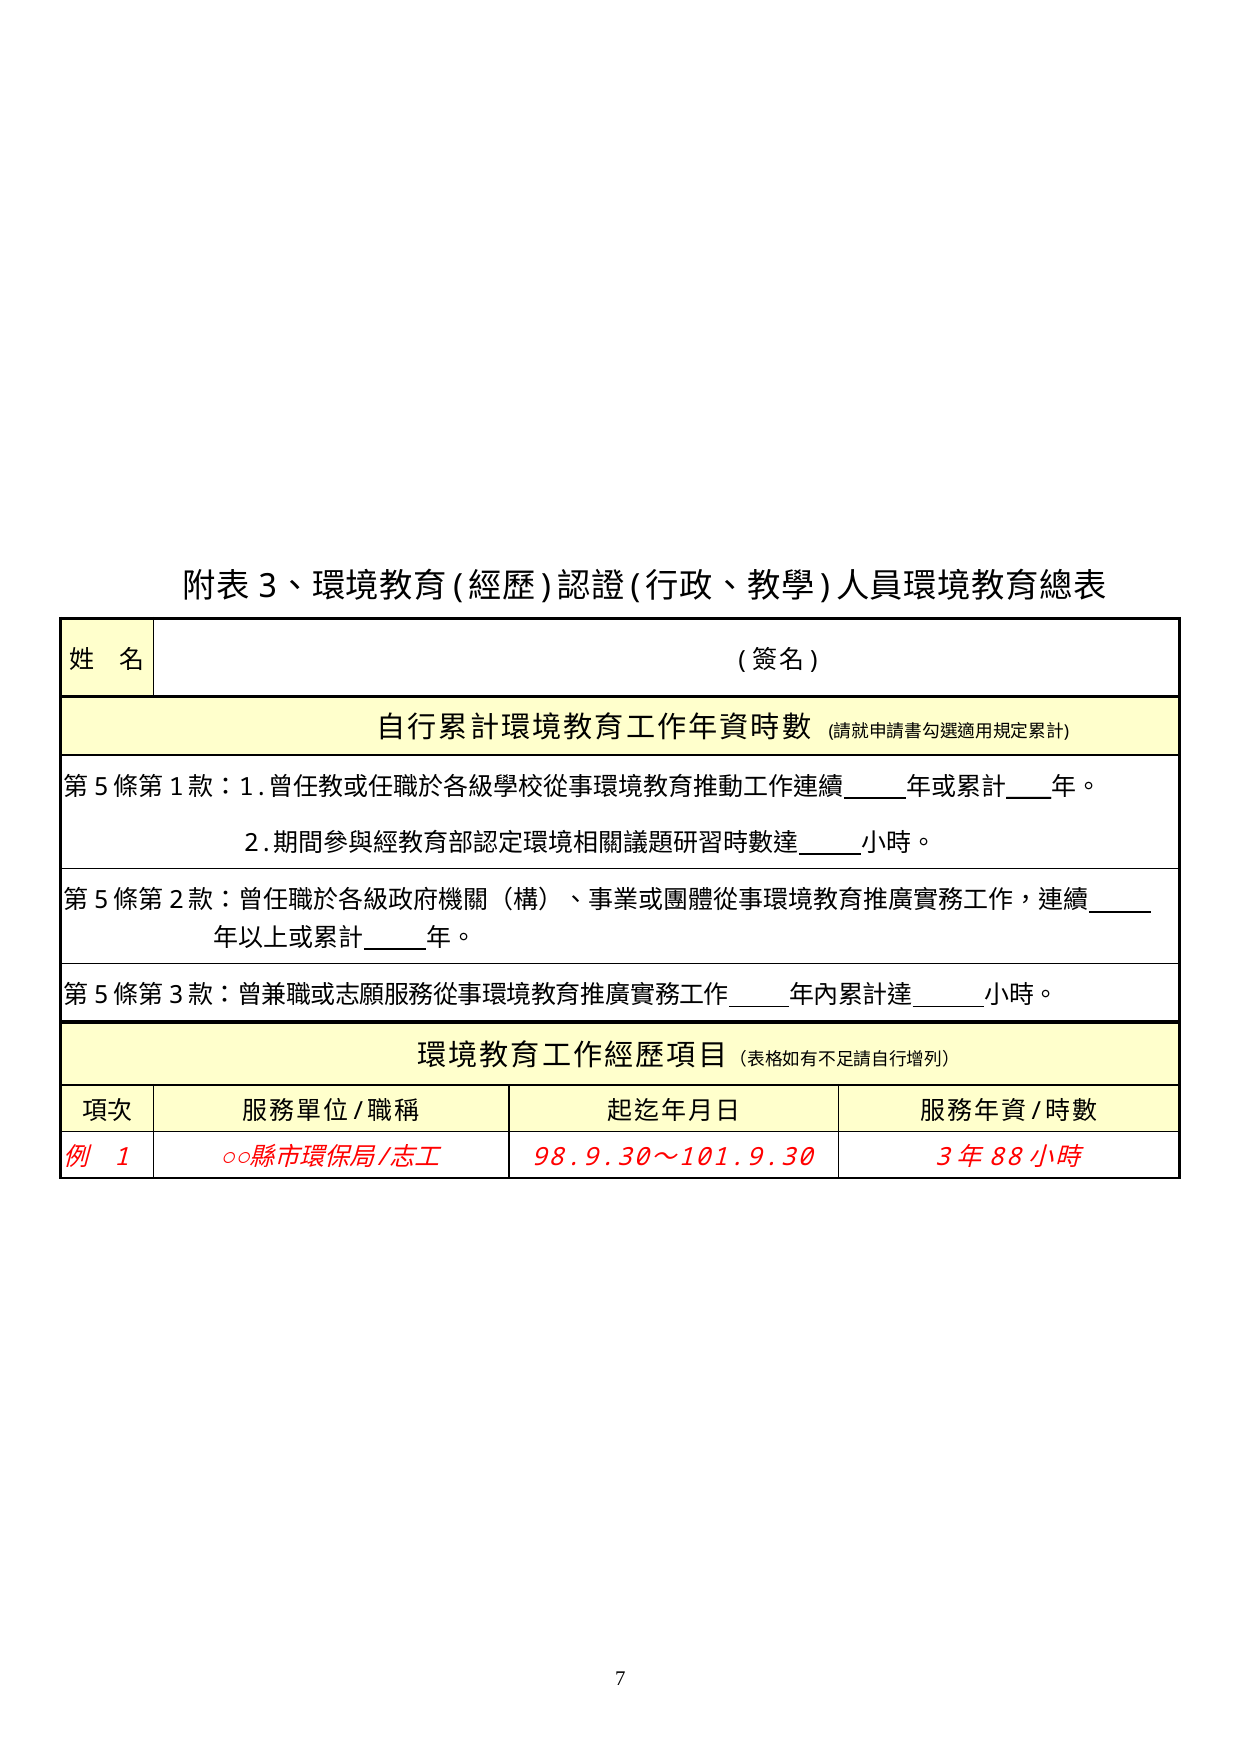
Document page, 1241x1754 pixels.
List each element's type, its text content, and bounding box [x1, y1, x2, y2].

table_cell 服務年資/時數 [839, 1086, 1178, 1131]
table_cell 第5條第2款：曾任職於各級政府機關（構）、事業或團體從事環境教育推廣實務工作，連續 年以上或累計 年。 [62, 869, 1178, 963]
text 附表3、環境教育(經歷)認證(行政、教學)人員環境教育總表 [74, 569, 1215, 605]
table_cell 第5條第3款：曾兼職或志願服務從事環境教育推廣實務工作 年內累計達 小時。 [62, 964, 1178, 1020]
table_cell 3年88小時 [839, 1132, 1178, 1177]
table_cell 環境教育工作經歷項目（表格如有不足請自行增列） [62, 1024, 1178, 1084]
table_cell ○○縣市環保局/志工 [154, 1132, 508, 1177]
table_cell 服務單位/職稱 [154, 1086, 508, 1131]
table_cell 98.9.30～101.9.30 [510, 1132, 838, 1177]
table_cell 自行累計環境教育工作年資時數 (請就申請書勾選適用規定累計) [62, 698, 1178, 754]
table_header 姓 名 [62, 620, 153, 695]
table_cell 起迄年月日 [510, 1086, 838, 1131]
table_cell 項次 [62, 1086, 153, 1131]
table_cell 例 1 [62, 1132, 153, 1177]
table_cell 第5條第1款：1.曾任教或任職於各級學校從事環境教育推動工作連續 年或累計___年。 2.期間參與經教育部認定環境相關議題研習時數達 小時。 [62, 756, 1178, 868]
table_header (簽名) [154, 620, 1178, 695]
